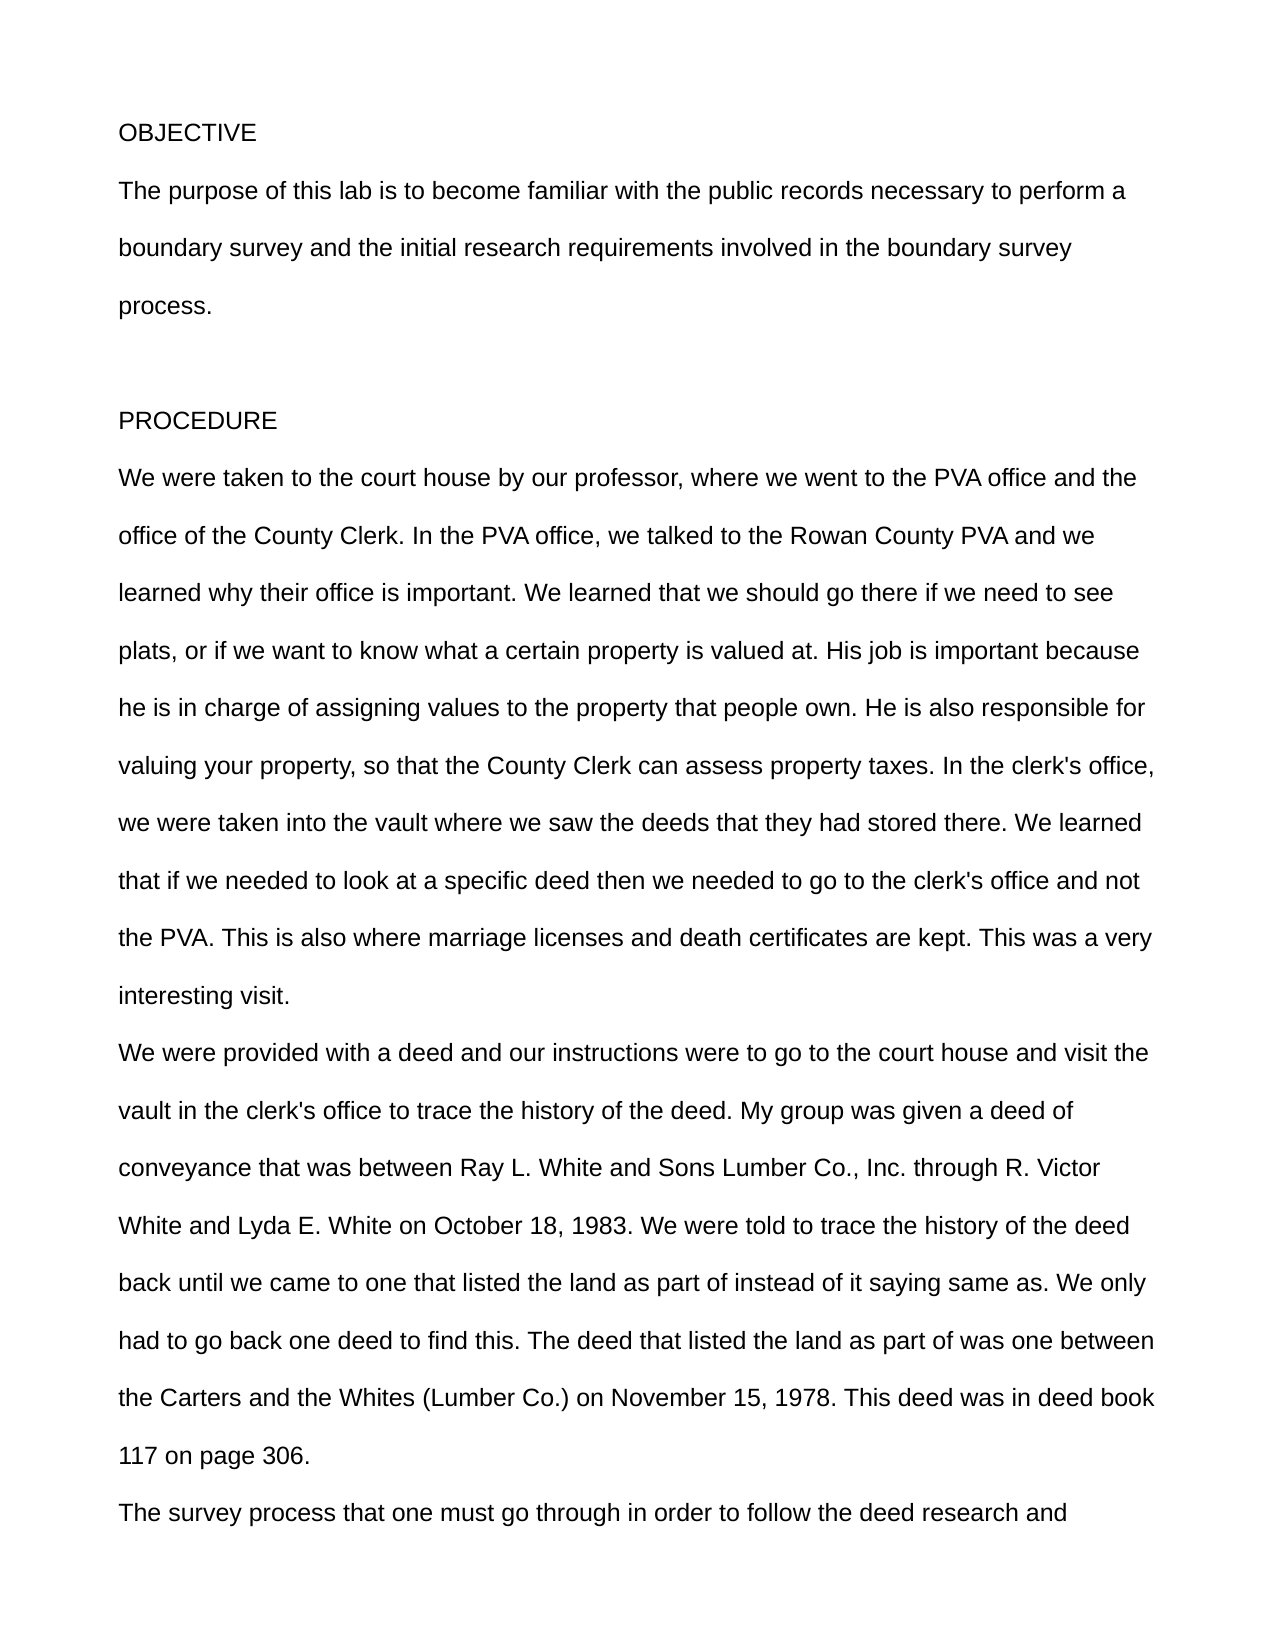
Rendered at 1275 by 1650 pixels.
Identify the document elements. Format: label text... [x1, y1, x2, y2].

text OBJECTIVE [118, 118, 1157, 147]
text The purpose of this lab is to become familiar with the public records necessary to perform a boundary survey and the initial research requirements involved in the boundary survey process. [118, 176, 1157, 319]
text We were taken to the court house by our professor, where we went to the PVA office and the office of the County Clerk. In the PVA office, we talked to the Rowan County PVA and we learned why their office is important. We learned that we should go there if we need to see plats, or if we want to know what a certain property is valued at. His job is important because he is in charge of assigning values to the property that people own. He is also responsible for valuing your property, so that the County Clerk can assess property taxes. In the clerk's office, we were taken into the vault where we saw the deeds that they had stored there. We learned that if we needed to look at a specific deed then we needed to go to the clerk's office and not the PVA. This is also where marriage licenses and death certificates are kept. This was a very interesting visit. [118, 463, 1157, 1009]
text PROCEDURE [118, 406, 1157, 434]
text The survey process that one must go through in order to follow the deed research and [118, 1498, 1157, 1527]
text We were provided with a deed and our instructions were to go to the court house and visit the vault in the clerk's office to trace the history of the deed. My group was given a deed of conveyance that was between Ray L. White and Sons Lumber Co., Inc. through R. Victor White and Lyda E. White on October 18, 1983. We were told to trace the history of the deed back until we came to one that listed the land as part of instead of it saying same as. We only had to go back one deed to find this. The deed that listed the land as part of was one between the Carters and the Whites (Lumber Co.) on November 15, 1978. This deed was in deed book 117 on page 306. [118, 1038, 1157, 1469]
